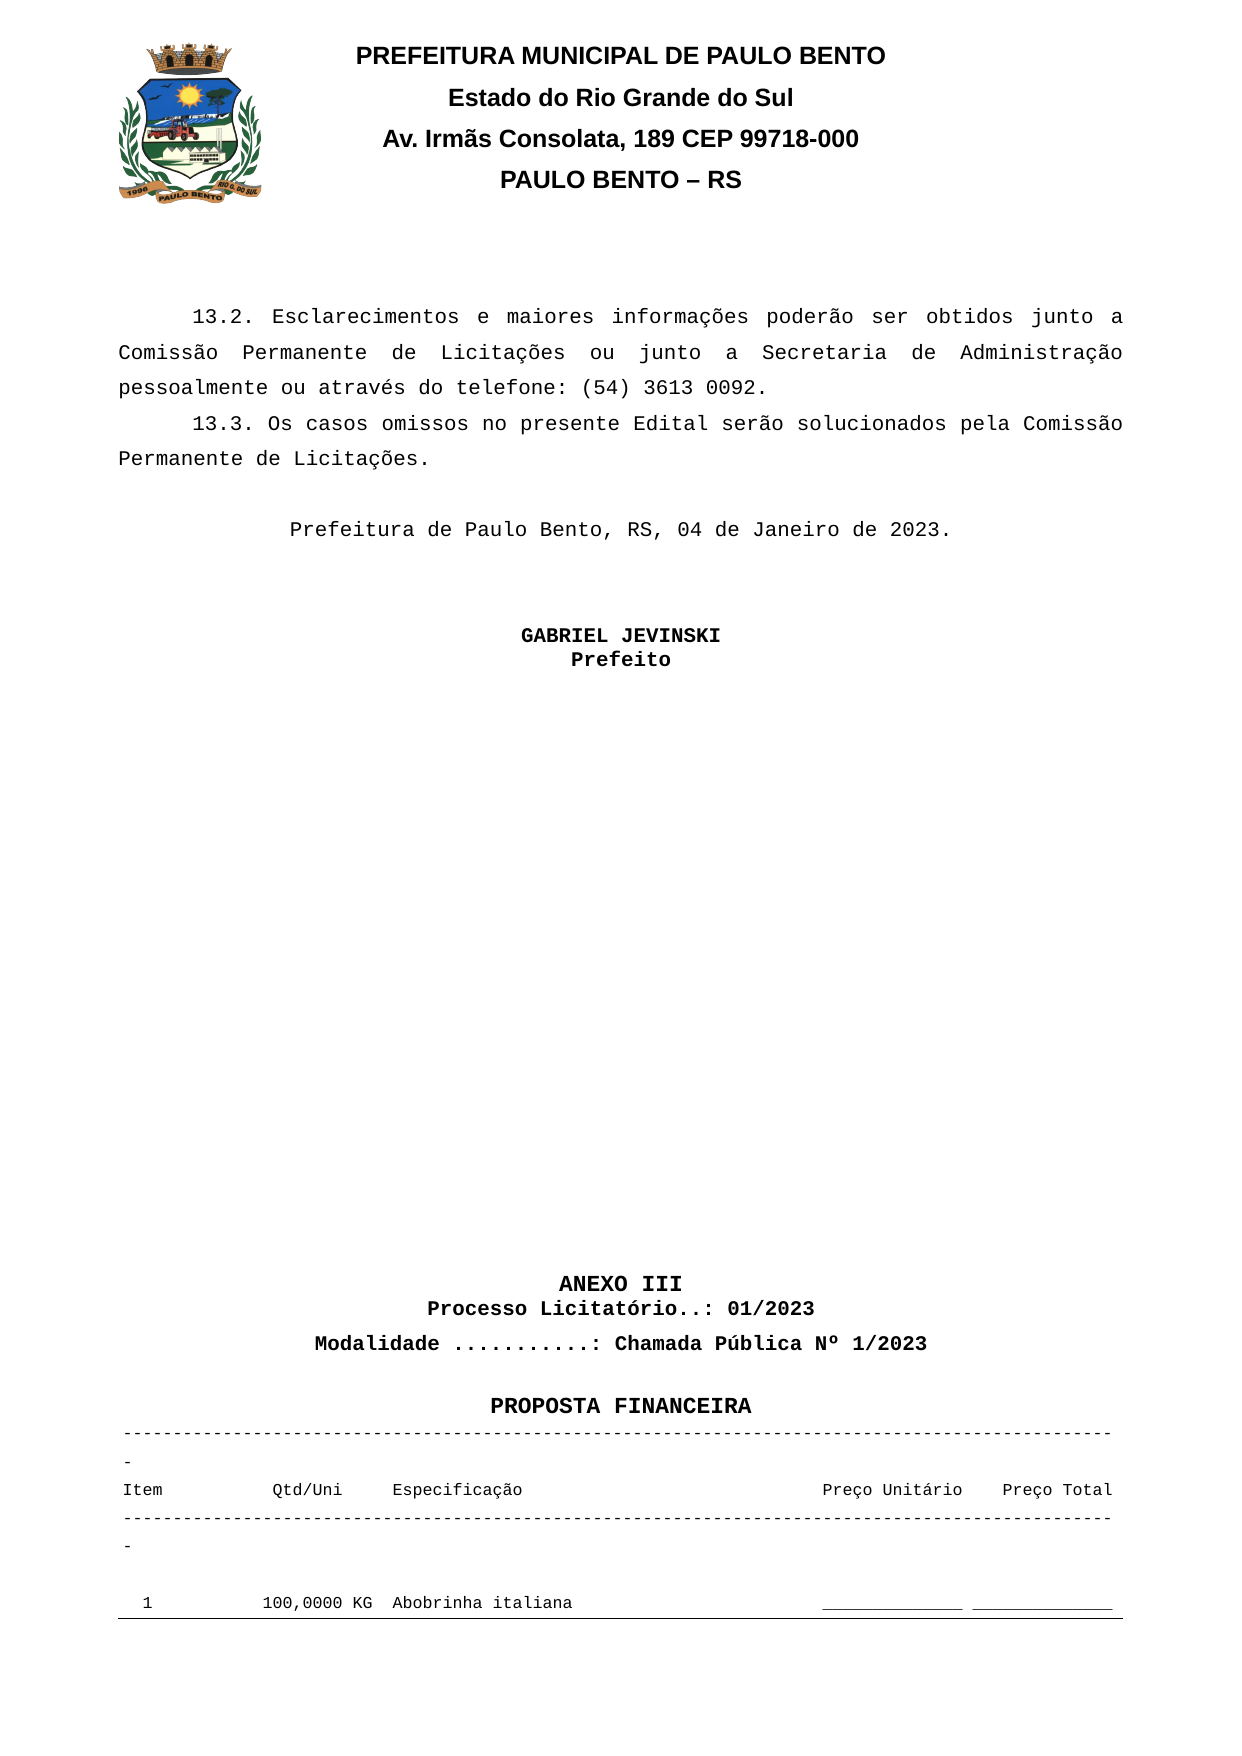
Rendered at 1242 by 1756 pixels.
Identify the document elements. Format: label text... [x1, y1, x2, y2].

text ANEXO III [118, 1272, 1123, 1298]
text 13.2. Esclarecimentos e maiores informações poderão ser obtidos junto a Comissão Permanente de Licitações ou junto a Secretaria de Administração pessoalmente ou através do telefone: (54) 3613 0092. [118, 307, 1123, 401]
text 13.3. Os casos omissos no presente Edital serão solucionados pela Comissão Permanente de Licitações. [118, 413, 1123, 472]
picture [118, 42, 262, 204]
text Modalidade ...........: Chamada Pública Nº 1/2023 [118, 1333, 1123, 1357]
text ---------------------------------------------------------------------------------------------------- Item Qtd/Uni Especificação Preço Unitário Preço Total ---------------------------------------------------------------------------------------------------- 1 100,0000 KG Abobrinha italiana ______________ ______________ [118, 1421, 1123, 1618]
text Prefeito [118, 649, 1123, 673]
text Prefeitura de Paulo Bento, RS, 04 de Janeiro de 2023. [118, 519, 1123, 543]
text PROPOSTA FINANCEIRA [118, 1395, 1123, 1421]
text GABRIEL JEVINSKI [118, 625, 1123, 649]
text Processo Licitatório..: 01/2023 [118, 1298, 1123, 1322]
